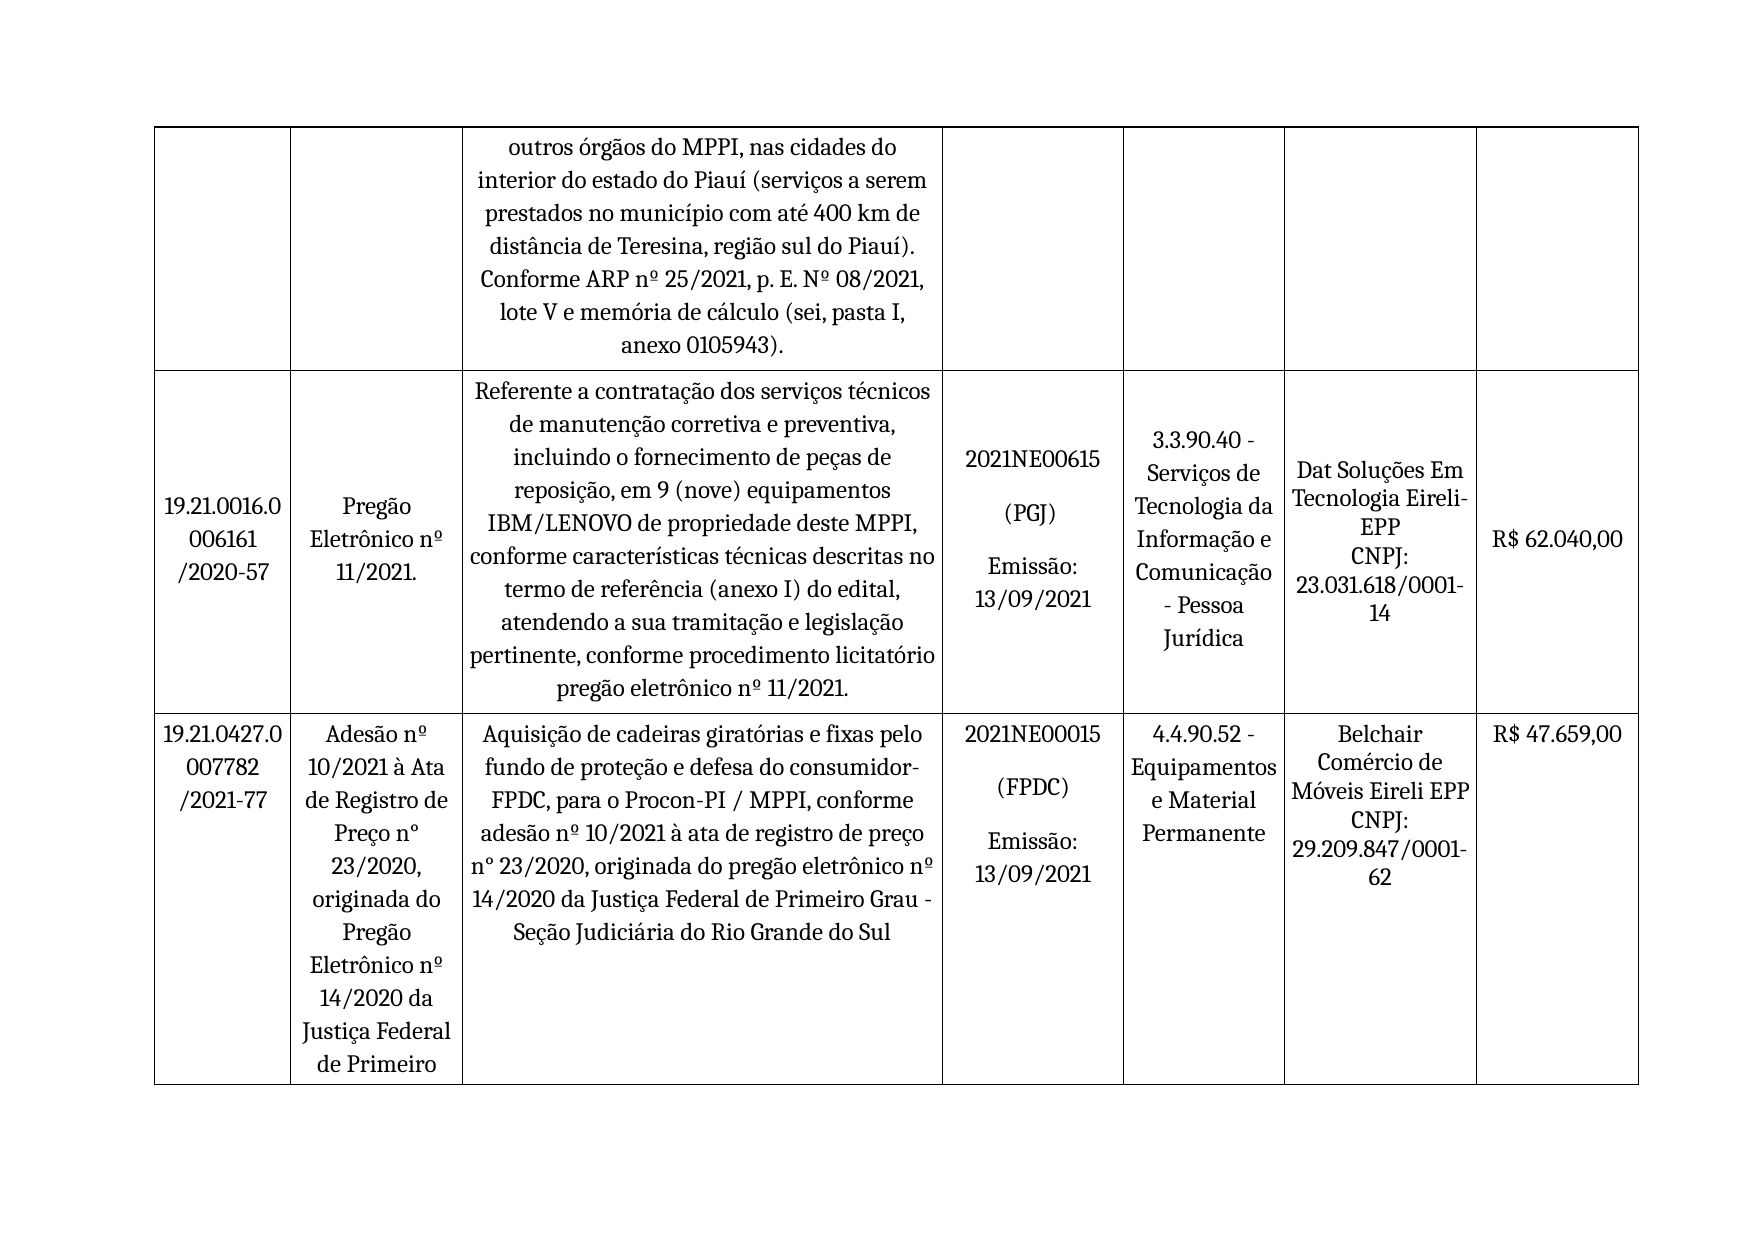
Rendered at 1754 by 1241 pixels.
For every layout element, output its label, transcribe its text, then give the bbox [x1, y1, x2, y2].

table_cell [155, 128, 290, 370]
table_cell Dat Soluções Em Tecnologia Eireli-EPP CNPJ: 23.031.618/0001-14 [1285, 371, 1476, 713]
table_cell R$ 47.659,00 [1477, 714, 1638, 1084]
table_cell R$ 62.040,00 [1477, 371, 1638, 713]
table_cell [943, 128, 1123, 370]
table_cell [1124, 128, 1284, 370]
table_cell [1285, 128, 1476, 370]
table_cell Referente a contratação dos serviços técnicos de manutenção corretiva e preventiva, incluindo o fornecimento de peças de reposição, em 9 (nove) equipamentos IBM/LENOVO de propriedade deste MPPI, conforme características técnicas descritas no termo de referência (anexo I) do edital, atendendo a sua tramitação e legislação pertinente, conforme procedimento licitatório pregão eletrônico nº 11/2021. [463, 371, 942, 713]
table_cell Adesão nº 10/2021 à Ata de Registro de Preço n° 23/2020, originada do Pregão Eletrônico nº 14/2020 da Justiça Federal de Primeiro [291, 714, 462, 1084]
table_cell 19.21.0427.0007782 /2021-77 [155, 714, 290, 1084]
table_cell Pregão Eletrônico nº 11/2021. [291, 371, 462, 713]
table_cell [1477, 128, 1638, 370]
table_cell 3.3.90.40 - Serviços de Tecnologia da Informação e Comunicação - Pessoa Jurídica [1124, 371, 1284, 713]
table_cell [291, 128, 462, 370]
table_cell Aquisição de cadeiras giratórias e fixas pelo fundo de proteção e defesa do consumidor- FPDC, para o Procon-PI / MPPI, conforme adesão nº 10/2021 à ata de registro de preço n° 23/2020, originada do pregão eletrônico nº 14/2020 da Justiça Federal de Primeiro Grau -Seção Judiciária do Rio Grande do Sul [463, 714, 942, 1084]
table_cell Belchair Comércio de Móveis Eireli EPP CNPJ: 29.209.847/0001-62 [1285, 714, 1476, 1084]
table_cell outros órgãos do MPPI, nas cidades do interior do estado do Piauí (serviços a serem prestados no município com até 400 km de distância de Teresina, região sul do Piauí). Conforme ARP nº 25/2021, p. E. Nº 08/2021, lote V e memória de cálculo (sei, pasta I, anexo 0105943). [463, 128, 942, 370]
table_cell 4.4.90.52 - Equipamentos e Material Permanente [1124, 714, 1284, 1084]
table_cell 2021NE00015 (FPDC) Emissão: 13/09/2021 [943, 714, 1123, 1084]
table_cell 2021NE00615 (PGJ) Emissão: 13/09/2021 [943, 371, 1123, 713]
table_cell 19.21.0016.0006161 /2020-57 [155, 371, 290, 713]
